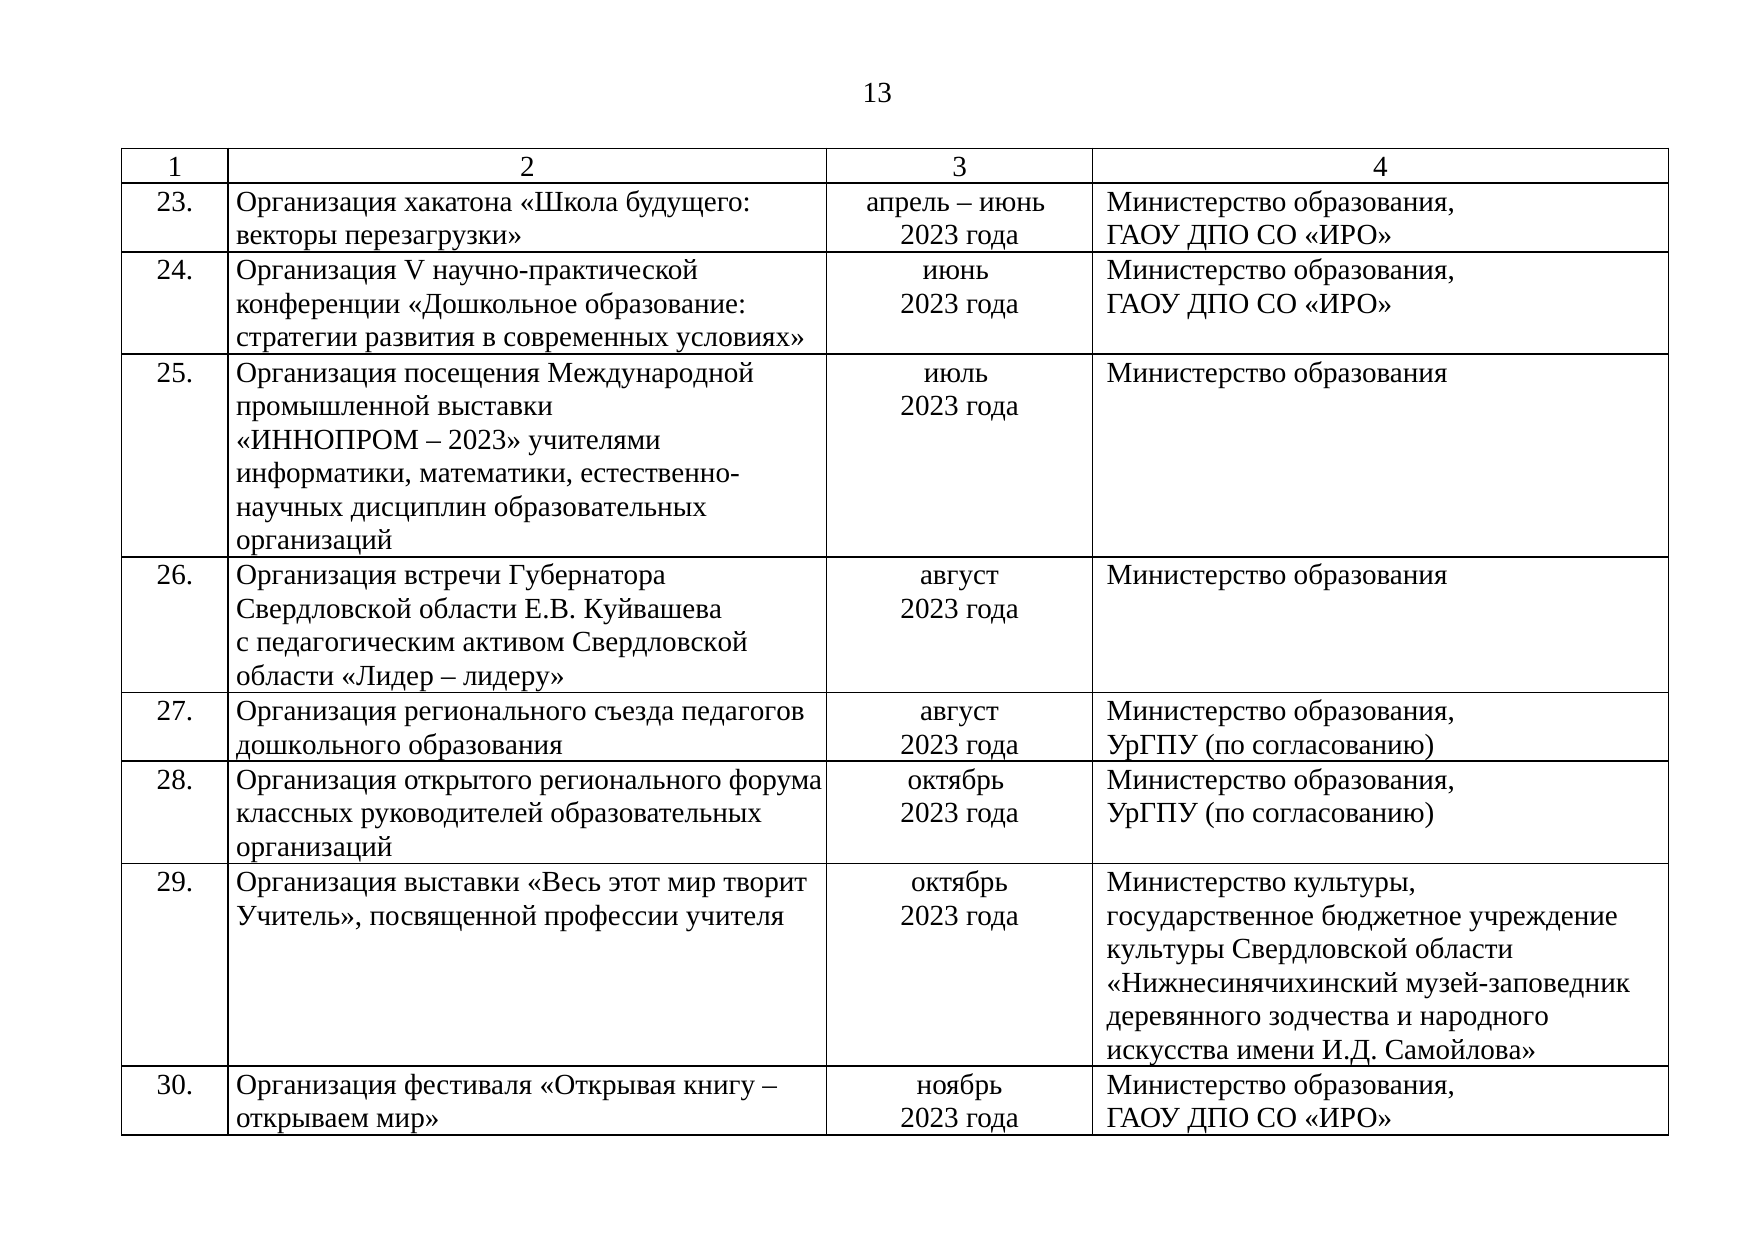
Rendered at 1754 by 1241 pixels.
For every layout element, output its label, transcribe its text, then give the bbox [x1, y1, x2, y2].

table_header 4 [1093, 149, 1668, 182]
table_cell [122, 355, 227, 556]
table_cell [122, 762, 227, 862]
table_cell июль 2023 года [827, 355, 1092, 556]
table_cell Организация выставки «Весь этот мир творит Учитель», посвященной профессии учителя [229, 864, 826, 1065]
table_header 2 [229, 149, 826, 182]
table_cell [122, 253, 227, 353]
table_cell октябрь 2023 года [827, 762, 1092, 862]
table_cell Организация открытого регионального форума классных руководителей образовательных организаций [229, 762, 826, 862]
table_cell ноябрь 2023 года [827, 1067, 1092, 1134]
table_cell Организация фестиваля «Открывая книгу – открываем мир» [229, 1067, 826, 1134]
table_cell [122, 693, 227, 760]
table_cell Министерство образования [1093, 355, 1668, 556]
table_cell Организация V научно-практической конференции «Дошкольное образование: стратегии развития в современных условиях» [229, 253, 826, 353]
table_cell Министерство культуры, государственное бюджетное учреждение культуры Свердловской области «Нижнесинячихинский музей-заповедник деревянного зодчества и народного искусства имени И.Д. Самойлова» [1093, 864, 1668, 1065]
table_cell Министерство образования, ГАОУ ДПО СО «ИРО» [1093, 1067, 1668, 1134]
table_cell Организация регионального съезда педагогов дошкольного образования [229, 693, 826, 760]
table_cell апрель – июнь 2023 года [827, 184, 1092, 251]
table_cell Министерство образования, ГАОУ ДПО СО «ИРО» [1093, 184, 1668, 251]
table_header 3 [827, 149, 1092, 182]
table_cell Организация хакатона «Школа будущего: векторы перезагрузки» [229, 184, 826, 251]
table_cell Организация встречи Губернатора Свердловской области Е.В. Куйвашева с педагогическим активом Свердловской области «Лидер – лидеру» [229, 558, 826, 692]
table_cell Министерство образования [1093, 558, 1668, 692]
table_cell октябрь 2023 года [827, 864, 1092, 1065]
table_cell август 2023 года [827, 558, 1092, 692]
table_cell Организация посещения Международной промышленной выставки «ИННОПРОМ – 2023» учителями информатики, математики, естественно-научных дисциплин образовательных организаций [229, 355, 826, 556]
table_cell [122, 184, 227, 251]
table_cell Министерство образования, УрГПУ (по согласованию) [1093, 693, 1668, 760]
table_header 1 [122, 149, 227, 182]
table_cell [122, 864, 227, 1065]
table_cell Министерство образования, УрГПУ (по согласованию) [1093, 762, 1668, 862]
table_cell август 2023 года [827, 693, 1092, 760]
table_cell Министерство образования, ГАОУ ДПО СО «ИРО» [1093, 253, 1668, 353]
table_cell [122, 558, 227, 692]
table_cell [122, 1067, 227, 1134]
table_cell июнь 2023 года [827, 253, 1092, 353]
